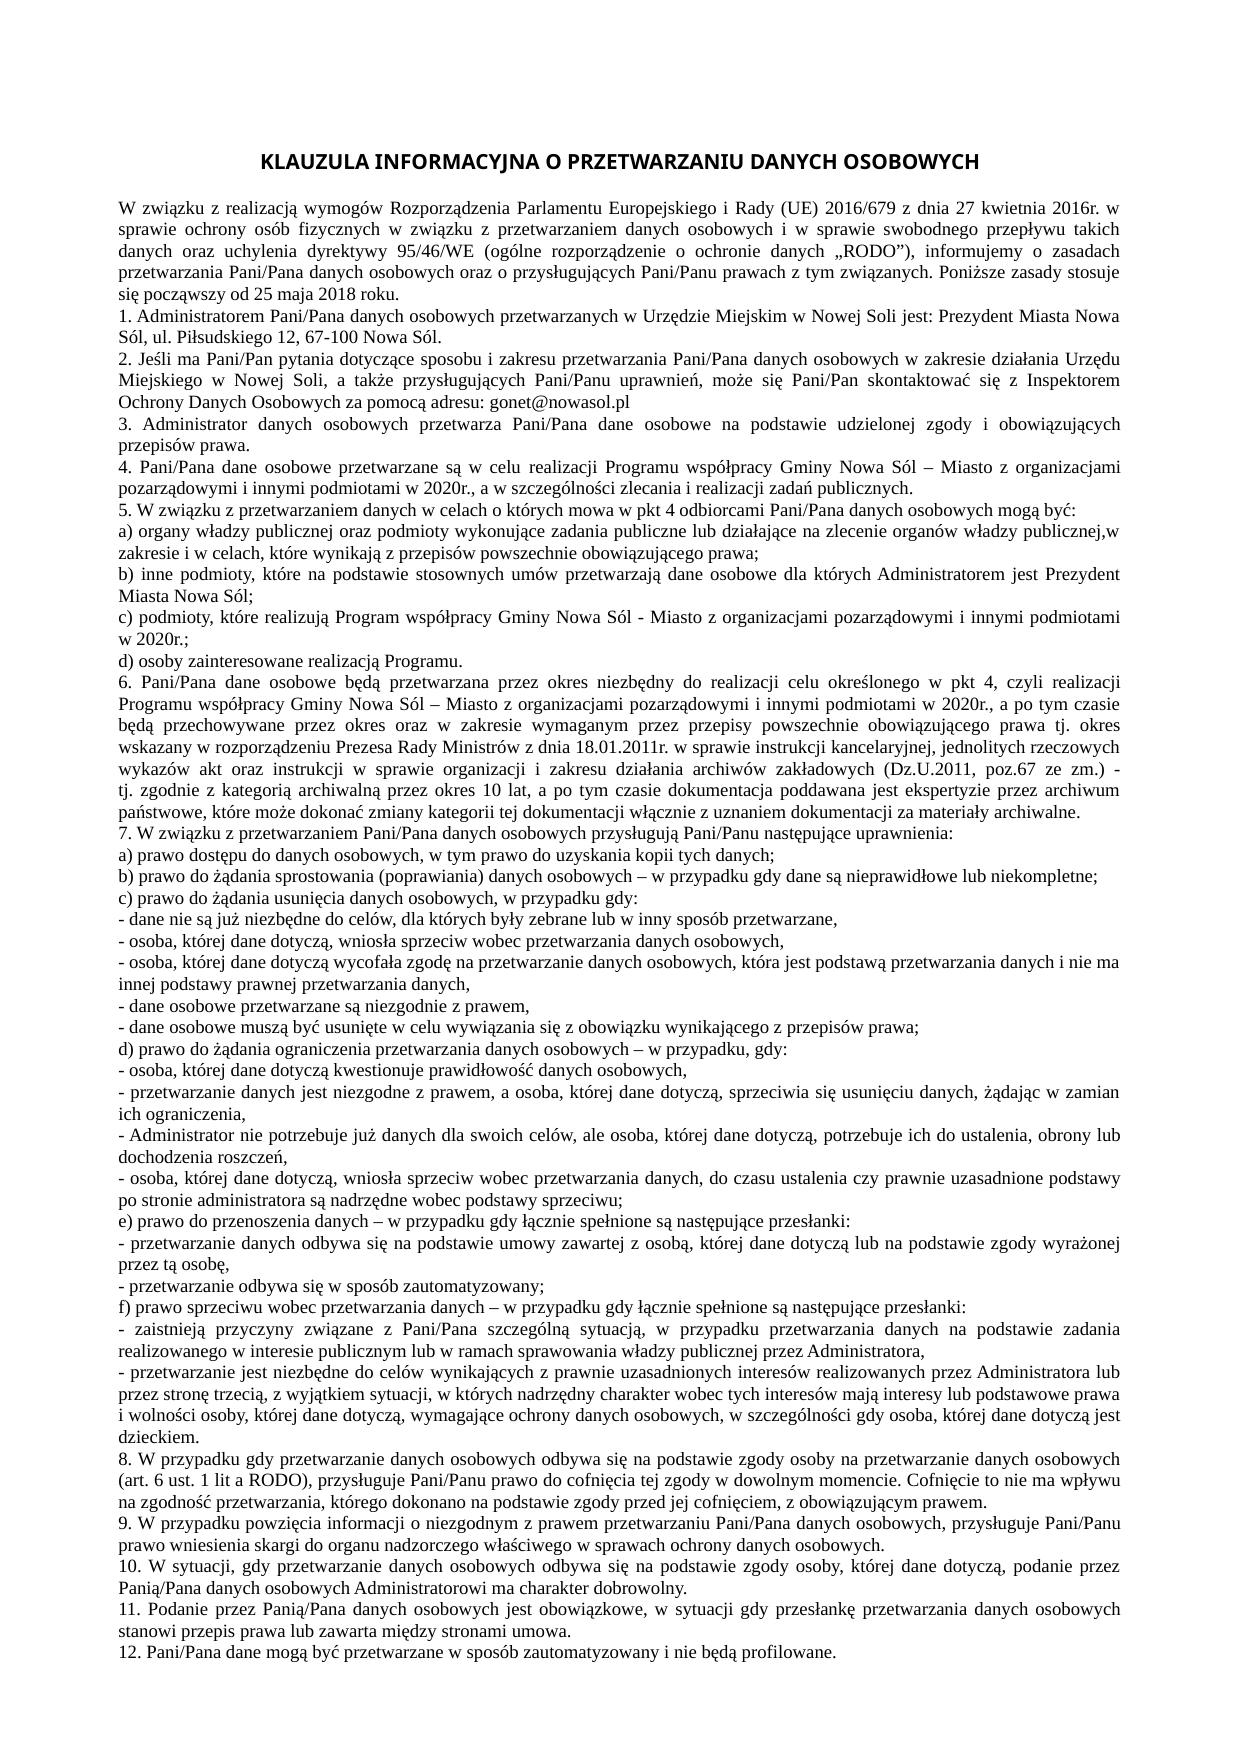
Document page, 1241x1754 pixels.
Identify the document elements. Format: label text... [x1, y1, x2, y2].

text - dane nie są już niezbędne do celów, dla których były zebrane lub w inny sposób przetwarzane, [118, 908, 1122, 930]
text 12. Pani/Pana dane mogą być przetwarzane w sposób zautomatyzowany i nie będą profilowane. [118, 1641, 1122, 1663]
text 6. Pani/Pana dane osobowe będą przetwarzana przez okres niezbędny do realizacji celu określonego w pkt 4, czyli realizacji Programu współpracy Gminy Nowa Sól – Miasto z organizacjami pozarządowymi i innymi podmiotami w 2020r., a po tym czasie będą przechowywane przez okres oraz w zakresie wymaganym przez przepisy powszechnie obowiązującego prawa tj. okres wskazany w rozporządzeniu Prezesa Rady Ministrów z dnia 18.01.2011r. w sprawie instrukcji kancelaryjnej, jednolitych rzeczowych wykazów akt oraz instrukcji w sprawie organizacji i zakresu działania archiwów zakładowych (Dz.U.2011, poz.67 ze zm.) - tj. zgodnie z kategorią archiwalną przez okres 10 lat, a po tym czasie dokumentacja poddawana jest ekspertyzie przez archiwum państwowe, które może dokonać zmiany kategorii tej dokumentacji włącznie z uznaniem dokumentacji za materiały archiwalne. [118, 671, 1122, 822]
text KLAUZULA INFORMACYJNA O PRZETWARZANIU DANYCH OSOBOWYCH [118, 147, 1122, 175]
text e) prawo do przenoszenia danych – w przypadku gdy łącznie spełnione są następujące przesłanki: [118, 1210, 1122, 1232]
text 3. Administrator danych osobowych przetwarza Pani/Pana dane osobowe na podstawie udzielonej zgody i obowiązujących przepisów prawa. [118, 412, 1122, 456]
text - dane osobowe przetwarzane są niezgodnie z prawem, [118, 994, 1122, 1016]
text 2. Jeśli ma Pani/Pan pytania dotyczące sposobu i zakresu przetwarzania Pani/Pana danych osobowych w zakresie działania Urzędu Miejskiego w Nowej Soli, a także przysługujących Pani/Panu uprawnień, może się Pani/Pan skontaktować się z Inspektorem Ochrony Danych Osobowych za pomocą adresu: gonet@nowasol.pl [118, 348, 1122, 412]
text c) prawo do żądania usunięcia danych osobowych, w przypadku gdy: [118, 887, 1122, 908]
text 4. Pani/Pana dane osobowe przetwarzane są w celu realizacji Programu współpracy Gminy Nowa Sól – Miasto z organizacjami pozarządowymi i innymi podmiotami w 2020r., a w szczególności zlecania i realizacji zadań publicznych. [118, 456, 1122, 499]
text b) inne podmioty, które na podstawie stosownych umów przetwarzają dane osobowe dla których Administratorem jest Prezydent Miasta Nowa Sól; [118, 563, 1122, 606]
text - przetwarzanie odbywa się w sposób zautomatyzowany; [118, 1275, 1122, 1296]
text - osoba, której dane dotyczą wycofała zgodę na przetwarzanie danych osobowych, która jest podstawą przetwarzania danych i nie ma innej podstawy prawnej przetwarzania danych, [118, 951, 1122, 994]
text W związku z realizacją wymogów Rozporządzenia Parlamentu Europejskiego i Rady (UE) 2016/679 z dnia 27 kwietnia 2016r. w sprawie ochrony osób fizycznych w związku z przetwarzaniem danych osobowych i w sprawie swobodnego przepływu takich danych oraz uchylenia dyrektywy 95/46/WE (ogólne rozporządzenie o ochronie danych „RODO”), informujemy o zasadach przetwarzania Pani/Pana danych osobowych oraz o przysługujących Pani/Panu prawach z tym związanych. Poniższe zasady stosuje się począwszy od 25 maja 2018 roku. [118, 197, 1122, 304]
text - osoba, której dane dotyczą kwestionuje prawidłowość danych osobowych, [118, 1059, 1122, 1081]
text - przetwarzanie danych odbywa się na podstawie umowy zawartej z osobą, której dane dotyczą lub na podstawie zgody wyrażonej przez tą osobę, [118, 1232, 1122, 1275]
text - Administrator nie potrzebuje już danych dla swoich celów, ale osoba, której dane dotyczą, potrzebuje ich do ustalenia, obrony lub dochodzenia roszczeń, [118, 1124, 1122, 1167]
text - przetwarzanie danych jest niezgodne z prawem, a osoba, której dane dotyczą, sprzeciwia się usunięciu danych, żądając w zamian ich ograniczenia, [118, 1081, 1122, 1124]
text 5. W związku z przetwarzaniem danych w celach o których mowa w pkt 4 odbiorcami Pani/Pana danych osobowych mogą być: [118, 499, 1122, 520]
text b) prawo do żądania sprostowania (poprawiania) danych osobowych – w przypadku gdy dane są nieprawidłowe lub niekompletne; [118, 865, 1122, 887]
text d) osoby zainteresowane realizacją Programu. [118, 649, 1122, 671]
text - zaistnieją przyczyny związane z Pani/Pana szczególną sytuacją, w przypadku przetwarzania danych na podstawie zadania realizowanego w interesie publicznym lub w ramach sprawowania władzy publicznej przez Administratora, [118, 1318, 1122, 1361]
text - osoba, której dane dotyczą, wniosła sprzeciw wobec przetwarzania danych, do czasu ustalenia czy prawnie uzasadnione podstawy po stronie administratora są nadrzędne wobec podstawy sprzeciwu; [118, 1167, 1122, 1210]
text 8. W przypadku gdy przetwarzanie danych osobowych odbywa się na podstawie zgody osoby na przetwarzanie danych osobowych (art. 6 ust. 1 lit a RODO), przysługuje Pani/Panu prawo do cofnięcia tej zgody w dowolnym momencie. Cofnięcie to nie ma wpływu na zgodność przetwarzania, którego dokonano na podstawie zgody przed jej cofnięciem, z obowiązującym prawem. [118, 1447, 1122, 1512]
text 11. Podanie przez Panią/Pana danych osobowych jest obowiązkowe, w sytuacji gdy przesłankę przetwarzania danych osobowych stanowi przepis prawa lub zawarta między stronami umowa. [118, 1598, 1122, 1641]
text f) prawo sprzeciwu wobec przetwarzania danych – w przypadku gdy łącznie spełnione są następujące przesłanki: [118, 1296, 1122, 1318]
text 10. W sytuacji, gdy przetwarzanie danych osobowych odbywa się na podstawie zgody osoby, której dane dotyczą, podanie przez Panią/Pana danych osobowych Administratorowi ma charakter dobrowolny. [118, 1555, 1122, 1598]
text a) organy władzy publicznej oraz podmioty wykonujące zadania publiczne lub działające na zlecenie organów władzy publicznej,w zakresie i w celach, które wynikają z przepisów powszechnie obowiązującego prawa; [118, 520, 1122, 563]
text - przetwarzanie jest niezbędne do celów wynikających z prawnie uzasadnionych interesów realizowanych przez Administratora lub przez stronę trzecią, z wyjątkiem sytuacji, w których nadrzędny charakter wobec tych interesów mają interesy lub podstawowe prawa i wolności osoby, której dane dotyczą, wymagające ochrony danych osobowych, w szczególności gdy osoba, której dane dotyczą jest dzieckiem. [118, 1361, 1122, 1447]
text a) prawo dostępu do danych osobowych, w tym prawo do uzyskania kopii tych danych; [118, 844, 1122, 865]
text d) prawo do żądania ograniczenia przetwarzania danych osobowych – w przypadku, gdy: [118, 1038, 1122, 1059]
text 7. W związku z przetwarzaniem Pani/Pana danych osobowych przysługują Pani/Panu następujące uprawnienia: [118, 822, 1122, 844]
text 1. Administratorem Pani/Pana danych osobowych przetwarzanych w Urzędzie Miejskim w Nowej Soli jest: Prezydent Miasta Nowa Sól, ul. Piłsudskiego 12, 67-100 Nowa Sól. [118, 304, 1122, 348]
text - osoba, której dane dotyczą, wniosła sprzeciw wobec przetwarzania danych osobowych, [118, 930, 1122, 951]
text c) podmioty, które realizują Program współpracy Gminy Nowa Sól - Miasto z organizacjami pozarządowymi i innymi podmiotami w 2020r.; [118, 606, 1122, 649]
text 9. W przypadku powzięcia informacji o niezgodnym z prawem przetwarzaniu Pani/Pana danych osobowych, przysługuje Pani/Panu prawo wniesienia skargi do organu nadzorczego właściwego w sprawach ochrony danych osobowych. [118, 1512, 1122, 1555]
text - dane osobowe muszą być usunięte w celu wywiązania się z obowiązku wynikającego z przepisów prawa; [118, 1016, 1122, 1038]
